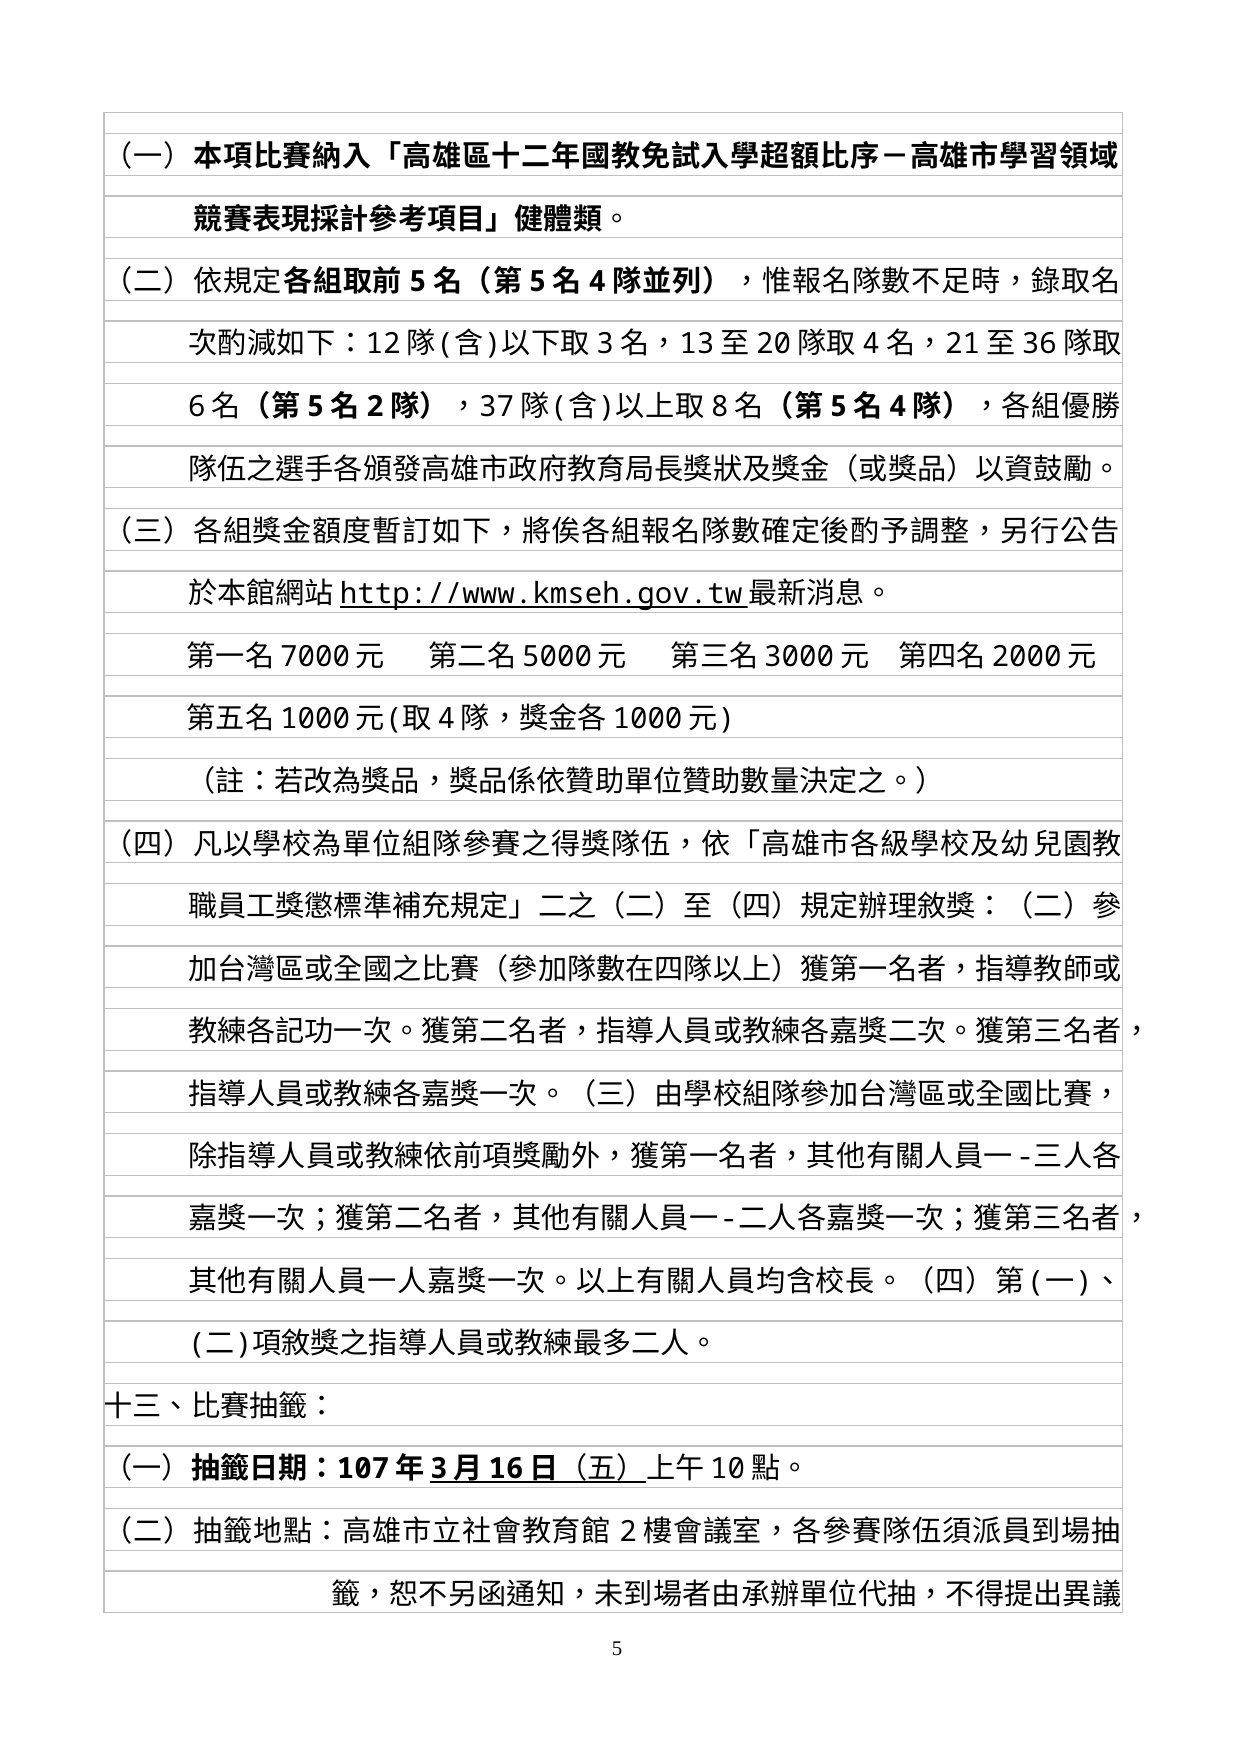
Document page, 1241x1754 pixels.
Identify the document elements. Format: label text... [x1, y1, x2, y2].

text 十三、比賽抽籤： [105, 1384, 1122, 1425]
text [105, 301, 1122, 320]
text [105, 113, 1122, 133]
text （四）凡以學校為單位組隊參賽之得獎隊伍，依「高雄市各級學校及幼兒園教職員工獎懲標準補充規定」二之（二）至（四）規定辦理敘獎：（二）參加台灣區或全國之比賽（參加隊數在四隊以上）獲第一名者，指導教師或教練各記功一次。獲第二名者，指導人員或教練各嘉獎二次。獲第三名者，指導人員或教練各嘉獎一次。（三）由學校組隊參加台灣區或全國比賽，除指導人員或教練依前項獎勵外，獲第一名者，其他有關人員一-三人各嘉獎一次；獲第二名者，其他有關人員一-二人各嘉獎一次；獲第三名者，其他有關人員一人嘉獎一次。以上有關人員均含校長。（四）第(一)、(二)項敘獎之指導人員或教練最多二人。 [105, 884, 1122, 925]
text 競賽表現採計參考項目」健體類。 [105, 197, 1122, 237]
text 籤，恕不另函通知，未到場者由承辦單位代抽，不得提出異議 [105, 1572, 1122, 1612]
text （四）凡以學校為單位組隊參賽之得獎隊伍，依「高雄市各級學校及幼兒園教職員工獎懲標準補充規定」二之（二）至（四）規定辦理敘獎：（二）參加台灣區或全國之比賽（參加隊數在四隊以上）獲第一名者，指導教師或教練各記功一次。獲第二名者，指導人員或教練各嘉獎二次。獲第三名者，指導人員或教練各嘉獎一次。（三）由學校組隊參加台灣區或全國比賽，除指導人員或教練依前項獎勵外，獲第一名者，其他有關人員一-三人各嘉獎一次；獲第二名者，其他有關人員一-二人各嘉獎一次；獲第三名者，其他有關人員一人嘉獎一次。以上有關人員均含校長。（四）第(一)、(二)項敘獎之指導人員或教練最多二人。 [105, 1322, 1122, 1362]
text （二）抽籤地點：高雄市立社會教育館2樓會議室，各參賽隊伍須派員到場抽 [105, 1509, 1122, 1550]
text （四）凡以學校為單位組隊參賽之得獎隊伍，依「高雄市各級學校及幼兒園教職員工獎懲標準補充規定」二之（二）至（四）規定辦理敘獎：（二）參加台灣區或全國之比賽（參加隊數在四隊以上）獲第一名者，指導教師或教練各記功一次。獲第二名者，指導人員或教練各嘉獎二次。獲第三名者，指導人員或教練各嘉獎一次。（三）由學校組隊參加台灣區或全國比賽，除指導人員或教練依前項獎勵外，獲第一名者，其他有關人員一-三人各嘉獎一次；獲第二名者，其他有關人員一-二人各嘉獎一次；獲第三名者，其他有關人員一人嘉獎一次。以上有關人員均含校長。（四）第(一)、(二)項敘獎之指導人員或教練最多二人。 [105, 801, 1122, 820]
text （三）各組獎金額度暫訂如下，將俟各組報名隊數確定後酌予調整，另行公告 [105, 509, 1122, 550]
text [105, 1426, 1122, 1445]
text （四）凡以學校為單位組隊參賽之得獎隊伍，依「高雄市各級學校及幼兒園教職員工獎懲標準補充規定」二之（二）至（四）規定辦理敘獎：（二）參加台灣區或全國之比賽（參加隊數在四隊以上）獲第一名者，指導教師或教練各記功一次。獲第二名者，指導人員或教練各嘉獎二次。獲第三名者，指導人員或教練各嘉獎一次。（三）由學校組隊參加台灣區或全國比賽，除指導人員或教練依前項獎勵外，獲第一名者，其他有關人員一-三人各嘉獎一次；獲第二名者，其他有關人員一-二人各嘉獎一次；獲第三名者，其他有關人員一人嘉獎一次。以上有關人員均含校長。（四）第(一)、(二)項敘獎之指導人員或教練最多二人。 [105, 1051, 1122, 1070]
text （四）凡以學校為單位組隊參賽之得獎隊伍，依「高雄市各級學校及幼兒園教職員工獎懲標準補充規定」二之（二）至（四）規定辦理敘獎：（二）參加台灣區或全國之比賽（參加隊數在四隊以上）獲第一名者，指導教師或教練各記功一次。獲第二名者，指導人員或教練各嘉獎二次。獲第三名者，指導人員或教練各嘉獎一次。（三）由學校組隊參加台灣區或全國比賽，除指導人員或教練依前項獎勵外，獲第一名者，其他有關人員一-三人各嘉獎一次；獲第二名者，其他有關人員一-二人各嘉獎一次；獲第三名者，其他有關人員一人嘉獎一次。以上有關人員均含校長。（四）第(一)、(二)項敘獎之指導人員或教練最多二人。 [105, 1134, 1122, 1175]
text （一）本項比賽納入「高雄區十二年國教免試入學超額比序－高雄市學習領域 [105, 134, 1122, 175]
text [153, 676, 1122, 695]
text [105, 363, 1122, 383]
text （四）凡以學校為單位組隊參賽之得獎隊伍，依「高雄市各級學校及幼兒園教職員工獎懲標準補充規定」二之（二）至（四）規定辦理敘獎：（二）參加台灣區或全國之比賽（參加隊數在四隊以上）獲第一名者，指導教師或教練各記功一次。獲第二名者，指導人員或教練各嘉獎二次。獲第三名者，指導人員或教練各嘉獎一次。（三）由學校組隊參加台灣區或全國比賽，除指導人員或教練依前項獎勵外，獲第一名者，其他有關人員一-三人各嘉獎一次；獲第二名者，其他有關人員一-二人各嘉獎一次；獲第三名者，其他有關人員一人嘉獎一次。以上有關人員均含校長。（四）第(一)、(二)項敘獎之指導人員或教練最多二人。 [105, 1072, 1122, 1112]
text 於本館網站http://www.kmseh.gov.tw最新消息。 [105, 572, 1122, 612]
text （四）凡以學校為單位組隊參賽之得獎隊伍，依「高雄市各級學校及幼兒園教職員工獎懲標準補充規定」二之（二）至（四）規定辦理敘獎：（二）參加台灣區或全國之比賽（參加隊數在四隊以上）獲第一名者，指導教師或教練各記功一次。獲第二名者，指導人員或教練各嘉獎二次。獲第三名者，指導人員或教練各嘉獎一次。（三）由學校組隊參加台灣區或全國比賽，除指導人員或教練依前項獎勵外，獲第一名者，其他有關人員一-三人各嘉獎一次；獲第二名者，其他有關人員一-二人各嘉獎一次；獲第三名者，其他有關人員一人嘉獎一次。以上有關人員均含校長。（四）第(一)、(二)項敘獎之指導人員或教練最多二人。 [105, 1113, 1122, 1133]
text [105, 1551, 1122, 1570]
text [105, 1363, 1122, 1383]
text [105, 488, 1122, 508]
text （二）依規定各組取前5名（第5名4隊並列），惟報名隊數不足時，錄取名 [105, 259, 1122, 300]
text [105, 1488, 1122, 1508]
text [153, 613, 1122, 633]
text （四）凡以學校為單位組隊參賽之得獎隊伍，依「高雄市各級學校及幼兒園教職員工獎懲標準補充規定」二之（二）至（四）規定辦理敘獎：（二）參加台灣區或全國之比賽（參加隊數在四隊以上）獲第一名者，指導教師或教練各記功一次。獲第二名者，指導人員或教練各嘉獎二次。獲第三名者，指導人員或教練各嘉獎一次。（三）由學校組隊參加台灣區或全國比賽，除指導人員或教練依前項獎勵外，獲第一名者，其他有關人員一-三人各嘉獎一次；獲第二名者，其他有關人員一-二人各嘉獎一次；獲第三名者，其他有關人員一人嘉獎一次。以上有關人員均含校長。（四）第(一)、(二)項敘獎之指導人員或教練最多二人。 [105, 988, 1122, 1008]
text （四）凡以學校為單位組隊參賽之得獎隊伍，依「高雄市各級學校及幼兒園教職員工獎懲標準補充規定」二之（二）至（四）規定辦理敘獎：（二）參加台灣區或全國之比賽（參加隊數在四隊以上）獲第一名者，指導教師或教練各記功一次。獲第二名者，指導人員或教練各嘉獎二次。獲第三名者，指導人員或教練各嘉獎一次。（三）由學校組隊參加台灣區或全國比賽，除指導人員或教練依前項獎勵外，獲第一名者，其他有關人員一-三人各嘉獎一次；獲第二名者，其他有關人員一-二人各嘉獎一次；獲第三名者，其他有關人員一人嘉獎一次。以上有關人員均含校長。（四）第(一)、(二)項敘獎之指導人員或教練最多二人。 [105, 1259, 1122, 1300]
text （四）凡以學校為單位組隊參賽之得獎隊伍，依「高雄市各級學校及幼兒園教職員工獎懲標準補充規定」二之（二）至（四）規定辦理敘獎：（二）參加台灣區或全國之比賽（參加隊數在四隊以上）獲第一名者，指導教師或教練各記功一次。獲第二名者，指導人員或教練各嘉獎二次。獲第三名者，指導人員或教練各嘉獎一次。（三）由學校組隊參加台灣區或全國比賽，除指導人員或教練依前項獎勵外，獲第一名者，其他有關人員一-三人各嘉獎一次；獲第二名者，其他有關人員一-二人各嘉獎一次；獲第三名者，其他有關人員一人嘉獎一次。以上有關人員均含校長。（四）第(一)、(二)項敘獎之指導人員或教練最多二人。 [105, 926, 1122, 945]
text 隊伍之選手各頒發高雄市政府教育局長獎狀及獎金（或獎品）以資鼓勵。 [105, 447, 1122, 487]
text 第一名7000元 第二名5000元 第三名3000元 第四名2000元 [153, 634, 1122, 675]
text （註：若改為獎品，獎品係依贊助單位贊助數量決定之。） [153, 759, 1122, 800]
text [105, 551, 1122, 570]
text （四）凡以學校為單位組隊參賽之得獎隊伍，依「高雄市各級學校及幼兒園教職員工獎懲標準補充規定」二之（二）至（四）規定辦理敘獎：（二）參加台灣區或全國之比賽（參加隊數在四隊以上）獲第一名者，指導教師或教練各記功一次。獲第二名者，指導人員或教練各嘉獎二次。獲第三名者，指導人員或教練各嘉獎一次。（三）由學校組隊參加台灣區或全國比賽，除指導人員或教練依前項獎勵外，獲第一名者，其他有關人員一-三人各嘉獎一次；獲第二名者，其他有關人員一-二人各嘉獎一次；獲第三名者，其他有關人員一人嘉獎一次。以上有關人員均含校長。（四）第(一)、(二)項敘獎之指導人員或教練最多二人。 [105, 863, 1122, 883]
text （四）凡以學校為單位組隊參賽之得獎隊伍，依「高雄市各級學校及幼兒園教職員工獎懲標準補充規定」二之（二）至（四）規定辦理敘獎：（二）參加台灣區或全國之比賽（參加隊數在四隊以上）獲第一名者，指導教師或教練各記功一次。獲第二名者，指導人員或教練各嘉獎二次。獲第三名者，指導人員或教練各嘉獎一次。（三）由學校組隊參加台灣區或全國比賽，除指導人員或教練依前項獎勵外，獲第一名者，其他有關人員一-三人各嘉獎一次；獲第二名者，其他有關人員一-二人各嘉獎一次；獲第三名者，其他有關人員一人嘉獎一次。以上有關人員均含校長。（四）第(一)、(二)項敘獎之指導人員或教練最多二人。 [105, 1301, 1122, 1320]
text [105, 238, 1122, 258]
text [105, 426, 1122, 445]
text （四）凡以學校為單位組隊參賽之得獎隊伍，依「高雄市各級學校及幼兒園教職員工獎懲標準補充規定」二之（二）至（四）規定辦理敘獎：（二）參加台灣區或全國之比賽（參加隊數在四隊以上）獲第一名者，指導教師或教練各記功一次。獲第二名者，指導人員或教練各嘉獎二次。獲第三名者，指導人員或教練各嘉獎一次。（三）由學校組隊參加台灣區或全國比賽，除指導人員或教練依前項獎勵外，獲第一名者，其他有關人員一-三人各嘉獎一次；獲第二名者，其他有關人員一-二人各嘉獎一次；獲第三名者，其他有關人員一人嘉獎一次。以上有關人員均含校長。（四）第(一)、(二)項敘獎之指導人員或教練最多二人。 [105, 1197, 1122, 1237]
text （四）凡以學校為單位組隊參賽之得獎隊伍，依「高雄市各級學校及幼兒園教職員工獎懲標準補充規定」二之（二）至（四）規定辦理敘獎：（二）參加台灣區或全國之比賽（參加隊數在四隊以上）獲第一名者，指導教師或教練各記功一次。獲第二名者，指導人員或教練各嘉獎二次。獲第三名者，指導人員或教練各嘉獎一次。（三）由學校組隊參加台灣區或全國比賽，除指導人員或教練依前項獎勵外，獲第一名者，其他有關人員一-三人各嘉獎一次；獲第二名者，其他有關人員一-二人各嘉獎一次；獲第三名者，其他有關人員一人嘉獎一次。以上有關人員均含校長。（四）第(一)、(二)項敘獎之指導人員或教練最多二人。 [105, 1238, 1122, 1258]
text （四）凡以學校為單位組隊參賽之得獎隊伍，依「高雄市各級學校及幼兒園教職員工獎懲標準補充規定」二之（二）至（四）規定辦理敘獎：（二）參加台灣區或全國之比賽（參加隊數在四隊以上）獲第一名者，指導教師或教練各記功一次。獲第二名者，指導人員或教練各嘉獎二次。獲第三名者，指導人員或教練各嘉獎一次。（三）由學校組隊參加台灣區或全國比賽，除指導人員或教練依前項獎勵外，獲第一名者，其他有關人員一-三人各嘉獎一次；獲第二名者，其他有關人員一-二人各嘉獎一次；獲第三名者，其他有關人員一人嘉獎一次。以上有關人員均含校長。（四）第(一)、(二)項敘獎之指導人員或教練最多二人。 [105, 947, 1122, 987]
text （四）凡以學校為單位組隊參賽之得獎隊伍，依「高雄市各級學校及幼兒園教職員工獎懲標準補充規定」二之（二）至（四）規定辦理敘獎：（二）參加台灣區或全國之比賽（參加隊數在四隊以上）獲第一名者，指導教師或教練各記功一次。獲第二名者，指導人員或教練各嘉獎二次。獲第三名者，指導人員或教練各嘉獎一次。（三）由學校組隊參加台灣區或全國比賽，除指導人員或教練依前項獎勵外，獲第一名者，其他有關人員一-三人各嘉獎一次；獲第二名者，其他有關人員一-二人各嘉獎一次；獲第三名者，其他有關人員一人嘉獎一次。以上有關人員均含校長。（四）第(一)、(二)項敘獎之指導人員或教練最多二人。 [105, 1176, 1122, 1195]
text [153, 738, 1122, 758]
text 次酌減如下：12隊(含)以下取3名，13至20隊取4名，21至36隊取 [105, 322, 1122, 362]
text （一）抽籤日期：107年3月16日（五）上午10點。 [105, 1447, 1122, 1487]
text （四）凡以學校為單位組隊參賽之得獎隊伍，依「高雄市各級學校及幼兒園教職員工獎懲標準補充規定」二之（二）至（四）規定辦理敘獎：（二）參加台灣區或全國之比賽（參加隊數在四隊以上）獲第一名者，指導教師或教練各記功一次。獲第二名者，指導人員或教練各嘉獎二次。獲第三名者，指導人員或教練各嘉獎一次。（三）由學校組隊參加台灣區或全國比賽，除指導人員或教練依前項獎勵外，獲第一名者，其他有關人員一-三人各嘉獎一次；獲第二名者，其他有關人員一-二人各嘉獎一次；獲第三名者，其他有關人員一人嘉獎一次。以上有關人員均含校長。（四）第(一)、(二)項敘獎之指導人員或教練最多二人。 [105, 1009, 1122, 1050]
text [105, 176, 1122, 195]
text （四）凡以學校為單位組隊參賽之得獎隊伍，依「高雄市各級學校及幼兒園教職員工獎懲標準補充規定」二之（二）至（四）規定辦理敘獎：（二）參加台灣區或全國之比賽（參加隊數在四隊以上）獲第一名者，指導教師或教練各記功一次。獲第二名者，指導人員或教練各嘉獎二次。獲第三名者，指導人員或教練各嘉獎一次。（三）由學校組隊參加台灣區或全國比賽，除指導人員或教練依前項獎勵外，獲第一名者，其他有關人員一-三人各嘉獎一次；獲第二名者，其他有關人員一-二人各嘉獎一次；獲第三名者，其他有關人員一人嘉獎一次。以上有關人員均含校長。（四）第(一)、(二)項敘獎之指導人員或教練最多二人。 [105, 822, 1122, 862]
text 6名（第5名2隊），37隊(含)以上取8名（第5名4隊），各組優勝 [105, 384, 1122, 425]
text 第五名1000元(取4隊，獎金各1000元) [153, 697, 1122, 737]
